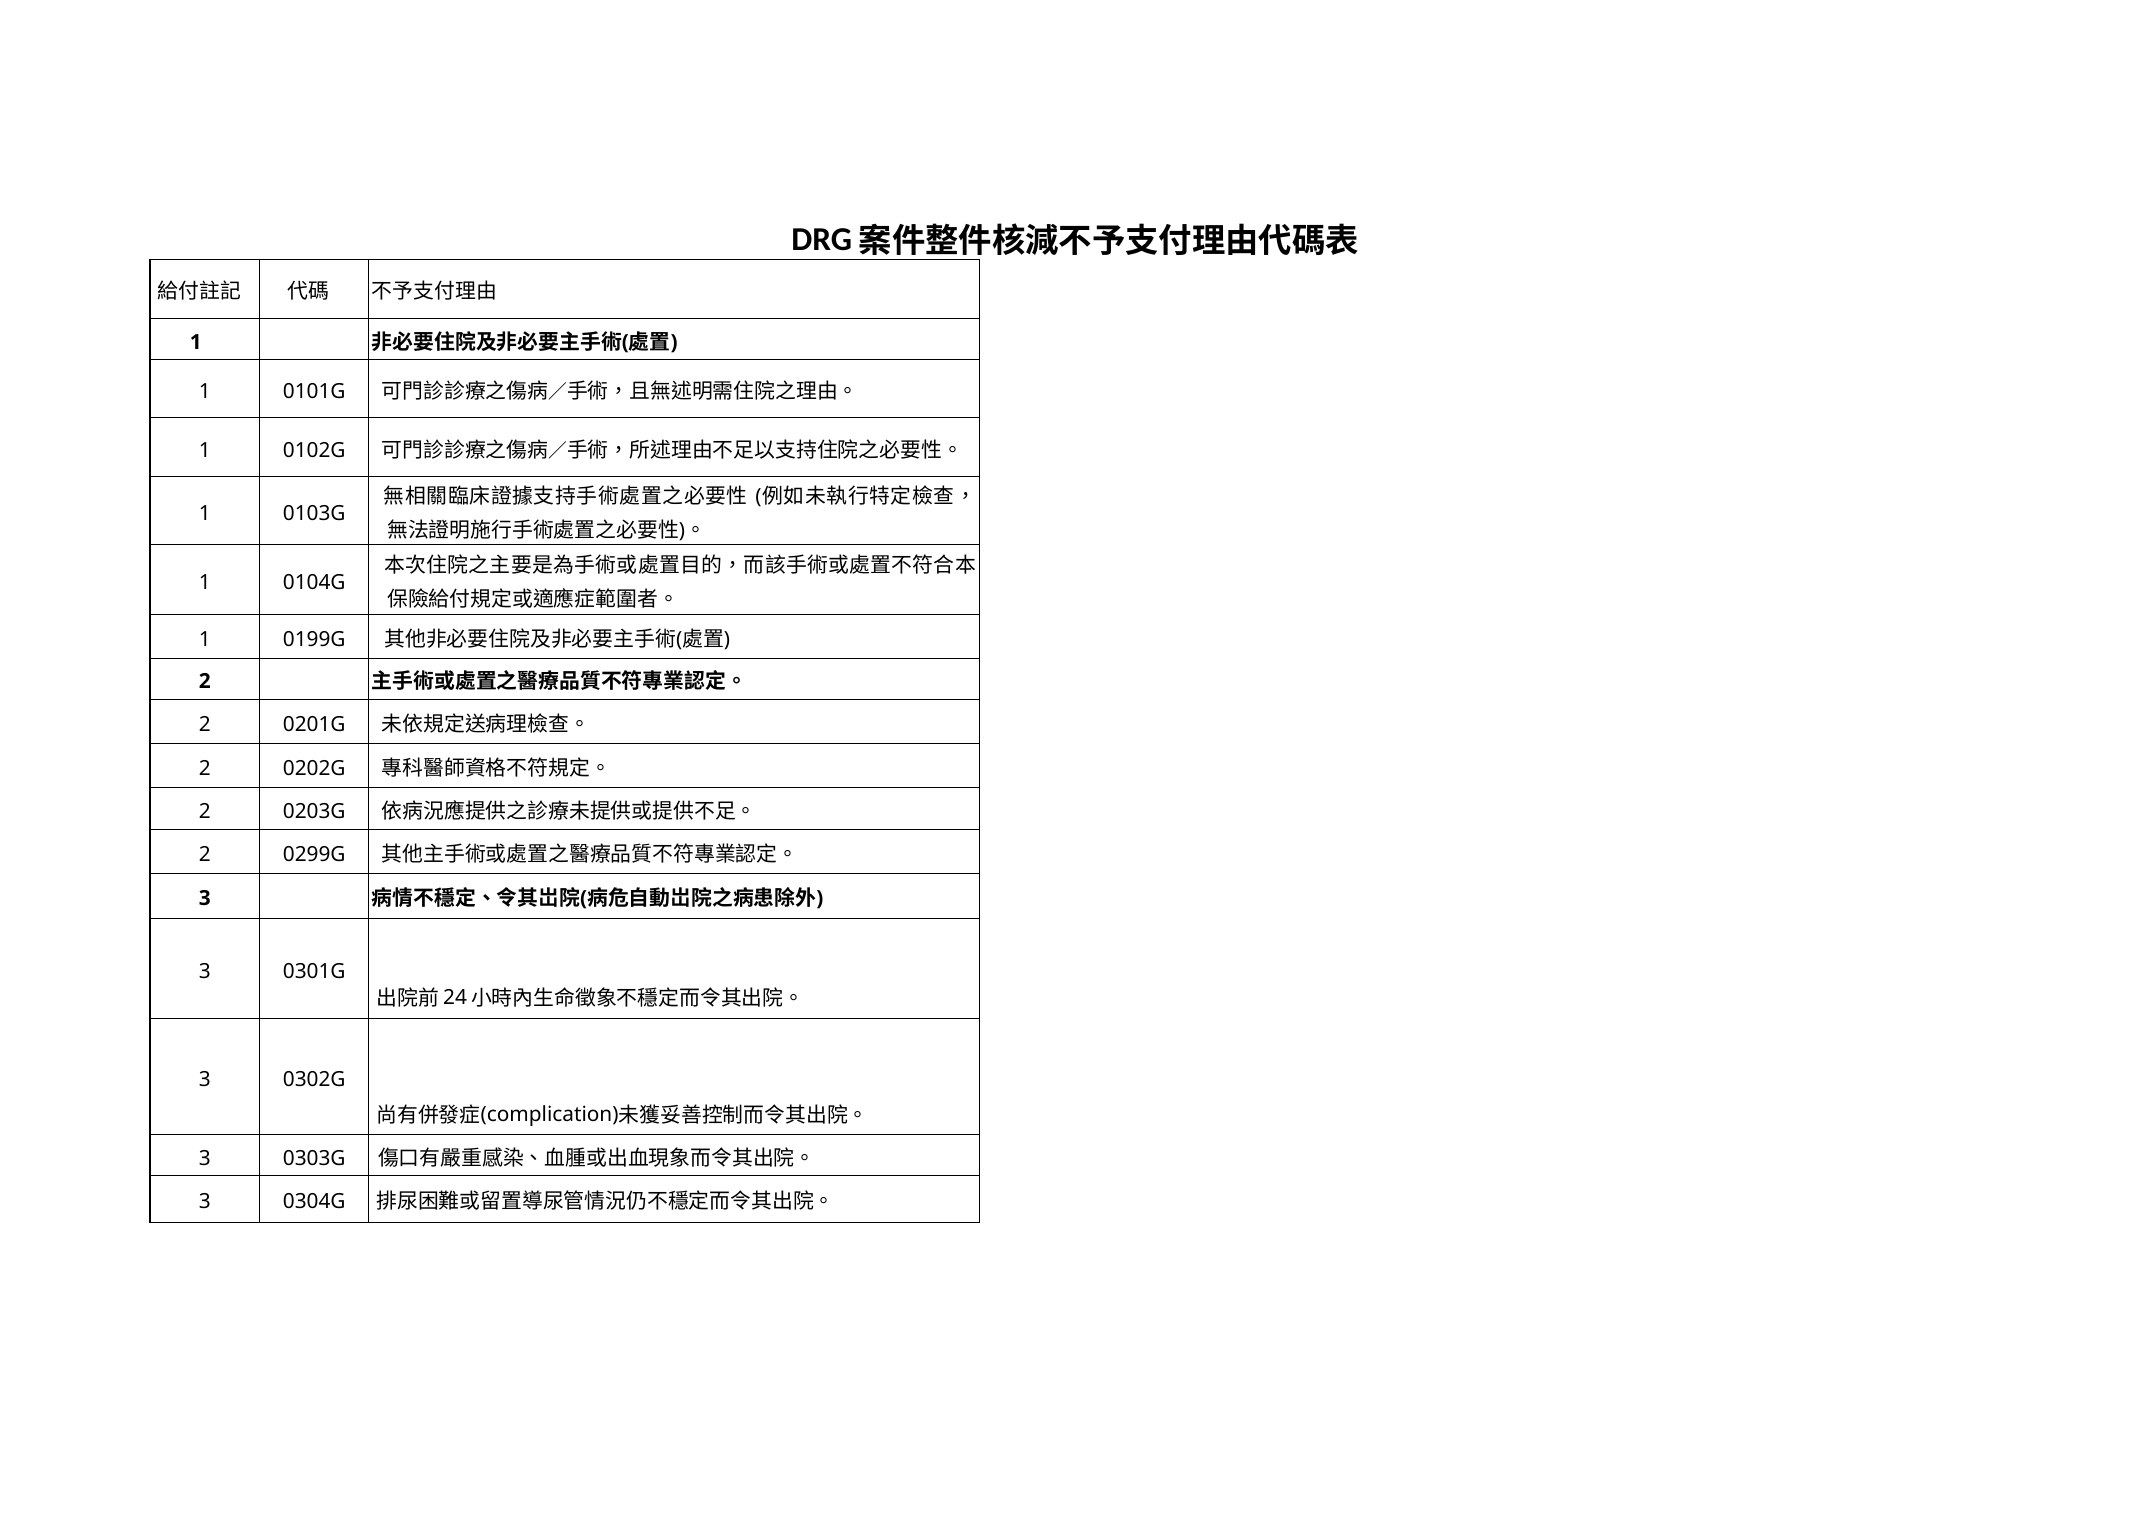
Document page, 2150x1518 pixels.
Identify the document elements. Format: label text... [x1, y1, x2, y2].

table_cell 2 [151, 659, 259, 699]
table_cell 其他主手術或處置之醫療品質不符專業認定。 [369, 830, 979, 873]
table_cell 傷口有嚴重感染、血腫或出血現象而令其出院。 [369, 1135, 979, 1175]
table_cell 3 [151, 874, 259, 917]
table_cell 0302G [260, 1019, 368, 1134]
table_cell 本次住院之主要是為手術或處置目的，而該手術或處置不符合本保險給付規定或適應症範圍者。 [369, 545, 979, 613]
table_cell 0201G [260, 700, 368, 742]
table_cell 0303G [260, 1135, 368, 1175]
table_cell 排尿困難或留置導尿管情況仍不穩定而令其出院。 [369, 1176, 979, 1222]
table_header 不予支付理由 [369, 260, 979, 318]
table_cell 3 [151, 1019, 259, 1134]
table_header 代碼 [260, 260, 368, 318]
table_cell 1 [151, 418, 259, 476]
table_cell 1 [151, 319, 259, 359]
table_cell 0202G [260, 744, 368, 787]
table_cell 0104G [260, 545, 368, 613]
table_cell 1 [151, 360, 259, 417]
table_cell 3 [151, 919, 259, 1018]
table_cell 0304G [260, 1176, 368, 1222]
table_cell 0101G [260, 360, 368, 417]
table_cell 0301G [260, 919, 368, 1018]
text DRG案件整件核減不予支付理由代碼表 [150, 90, 2000, 259]
table_cell 3 [151, 1176, 259, 1222]
table_cell 依病況應提供之診療未提供或提供不足。 [369, 788, 979, 828]
table_cell 主手術或處置之醫療品質不符專業認定。 [369, 659, 979, 699]
table_cell 0103G [260, 477, 368, 544]
table_cell 0102G [260, 418, 368, 476]
table_header 給付註記 [151, 260, 259, 318]
table_cell 專科醫師資格不符規定。 [369, 744, 979, 787]
table_cell 1 [151, 615, 259, 657]
table_cell 可門診診療之傷病／手術，所述理由不足以支持住院之必要性。 [369, 418, 979, 476]
table_cell 非必要住院及非必要主手術(處置) [369, 319, 979, 359]
table_cell [260, 659, 368, 699]
table_cell 0299G [260, 830, 368, 873]
table_cell 其他非必要住院及非必要主手術(處置) [369, 615, 979, 657]
table_cell 出院前24小時內生命徵象不穩定而令其出院。 [369, 919, 979, 1018]
table_cell 0203G [260, 788, 368, 828]
table_cell 2 [151, 744, 259, 787]
table_cell 無相關臨床證據支持手術處置之必要性 (例如未執行特定檢查，無法證明施行手術處置之必要性)。 [369, 477, 979, 544]
table_cell 2 [151, 830, 259, 873]
table_cell 可門診診療之傷病／手術，且無述明需住院之理由。 [369, 360, 979, 417]
table_cell 1 [151, 477, 259, 544]
table_cell [260, 874, 368, 917]
table_cell 3 [151, 1135, 259, 1175]
table_cell 病情不穩定、令其岀院(病危自動岀院之病患除外) [369, 874, 979, 917]
table_cell 0199G [260, 615, 368, 657]
table_cell 未依規定送病理檢查。 [369, 700, 979, 742]
table_cell 1 [151, 545, 259, 613]
table_cell [260, 319, 368, 359]
table_cell 2 [151, 788, 259, 828]
table_cell 2 [151, 700, 259, 742]
table_cell 尚有併發症(complication)未獲妥善控制而令其出院。 [369, 1019, 979, 1134]
